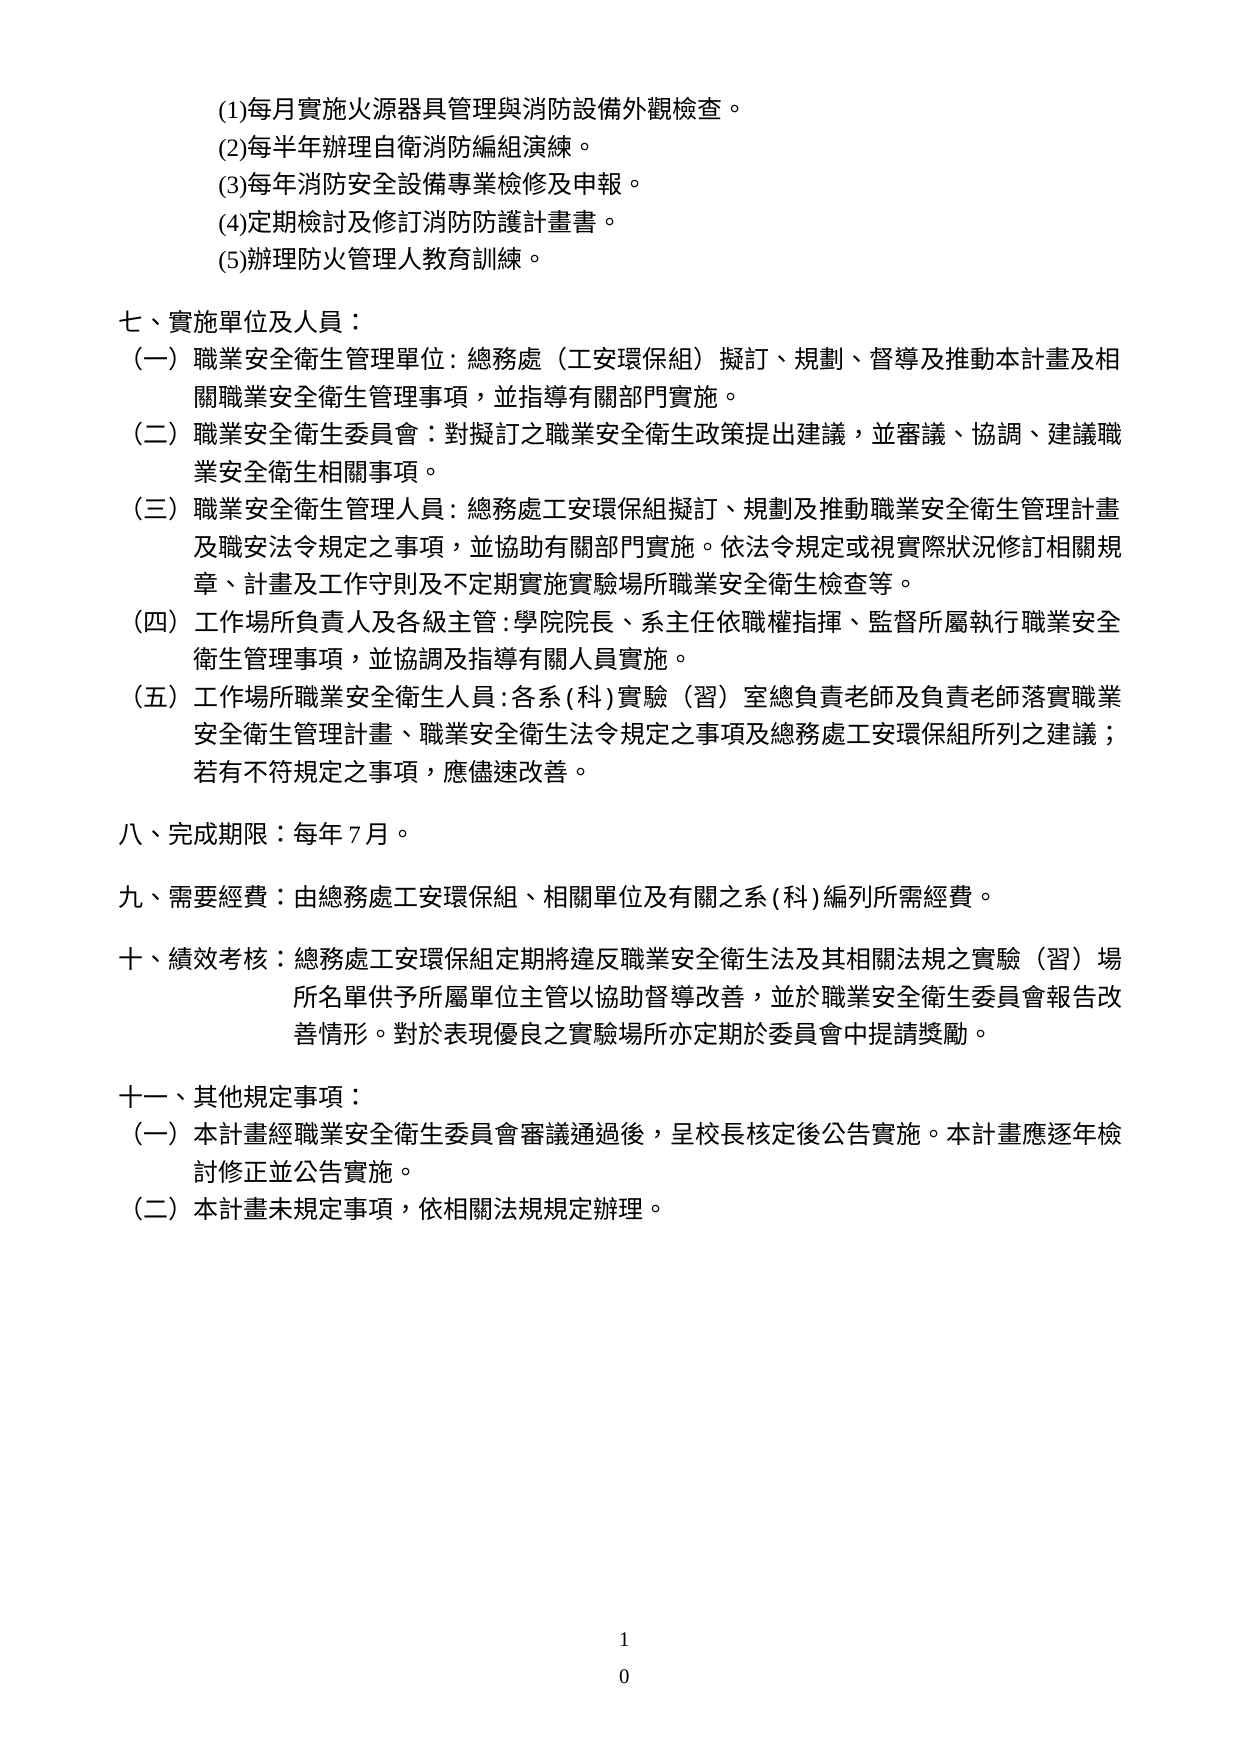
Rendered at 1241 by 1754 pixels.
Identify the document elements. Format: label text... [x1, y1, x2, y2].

text (2)每半年辦理自衛消防編組演練。 [218, 126, 1122, 164]
text （一）本計畫經職業安全衛生委員會審議通過後，呈校長核定後公告實施。本計畫應逐年檢討修正並公告實施。 [118, 1114, 1122, 1189]
text 八、完成期限：每年7月。 [118, 814, 1122, 851]
text (5)辦理防火管理人教育訓練。 [218, 239, 1122, 276]
text (3)每年消防安全設備專業檢修及申報。 [218, 164, 1122, 201]
text (1)每月實施火源器具管理與消防設備外觀檢查。 [218, 89, 1122, 126]
text （四）工作場所負責人及各級主管:學院院長、系主任依職權指揮、監督所屬執行職業安全衛生管理事項，並協調及指導有關人員實施。 [118, 601, 1122, 676]
text （一）職業安全衛生管理單位: 總務處（工安環保組）擬訂、規劃、督導及推動本計畫及相關職業安全衛生管理事項，並指導有關部門實施。 [118, 339, 1122, 414]
text 十一、其他規定事項： [118, 1076, 1122, 1114]
text (4)定期檢討及修訂消防防護計畫書。 [218, 201, 1122, 239]
text （二）本計畫未規定事項，依相關法規規定辦理。 [118, 1189, 1122, 1226]
text 七、實施單位及人員： [118, 301, 1122, 339]
text （三）職業安全衛生管理人員: 總務處工安環保組擬訂、規劃及推動職業安全衛生管理計畫及職安法令規定之事項，並協助有關部門實施。依法令規定或視實際狀況修訂相關規章、計畫及工作守則及不定期實施實驗場所職業安全衛生檢查等。 [118, 489, 1122, 601]
text 九、需要經費：由總務處工安環保組、相關單位及有關之系(科)編列所需經費。 [118, 876, 1122, 914]
text 十、績效考核：總務處工安環保組定期將違反職業安全衛生法及其相關法規之實驗（習）場所名單供予所屬單位主管以協助督導改善，並於職業安全衛生委員會報告改善情形。對於表現優良之實驗場所亦定期於委員會中提請獎勵。 [118, 939, 1122, 1051]
text （五）工作場所職業安全衛生人員:各系(科)實驗（習）室總負責老師及負責老師落實職業安全衛生管理計畫、職業安全衛生法令規定之事項及總務處工安環保組所列之建議；若有不符規定之事項，應儘速改善。 [118, 676, 1122, 789]
text （二）職業安全衛生委員會：對擬訂之職業安全衛生政策提出建議，並審議、協調、建議職業安全衛生相關事項。 [118, 414, 1122, 489]
